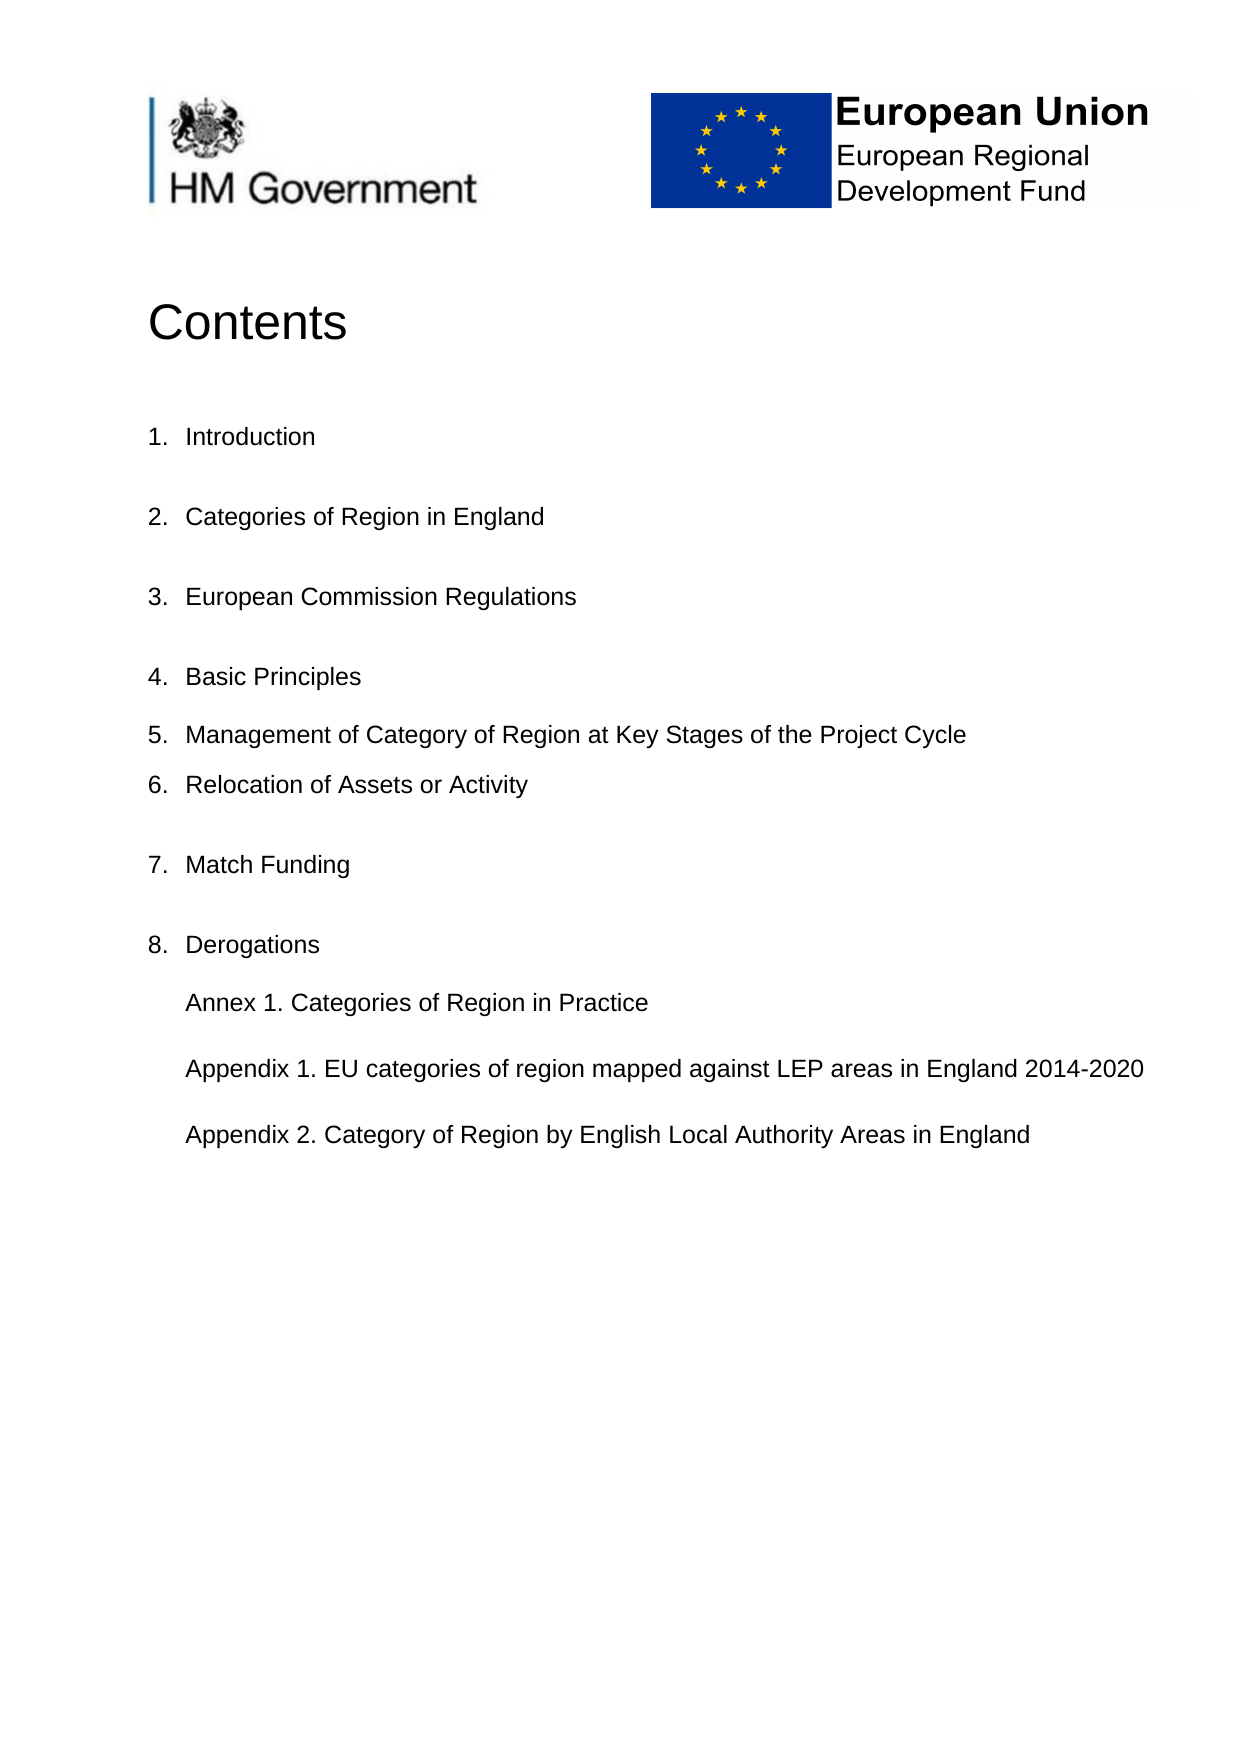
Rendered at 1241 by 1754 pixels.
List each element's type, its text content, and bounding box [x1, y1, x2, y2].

list Introduction [148, 422, 1181, 451]
list Relocation of Assets or Activity [148, 770, 1181, 799]
list Match Funding [148, 850, 1181, 879]
text Appendix 1. EU categories of region mapped against LEP areas in England 2014-2020 [185, 1054, 1181, 1083]
list Derogations [148, 930, 1181, 959]
text Annex 1. Categories of Region in Practice [185, 988, 1181, 1017]
subtitle Contents [148, 292, 1181, 350]
list Basic Principles [148, 662, 1181, 690]
list Management of Category of Region at Key Stages of the Project Cycle [148, 719, 1181, 748]
list Categories of Region in England [148, 502, 1181, 531]
list European Commission Regulations [148, 582, 1181, 610]
text Appendix 2. Category of Region by English Local Authority Areas in England [185, 1120, 1181, 1149]
